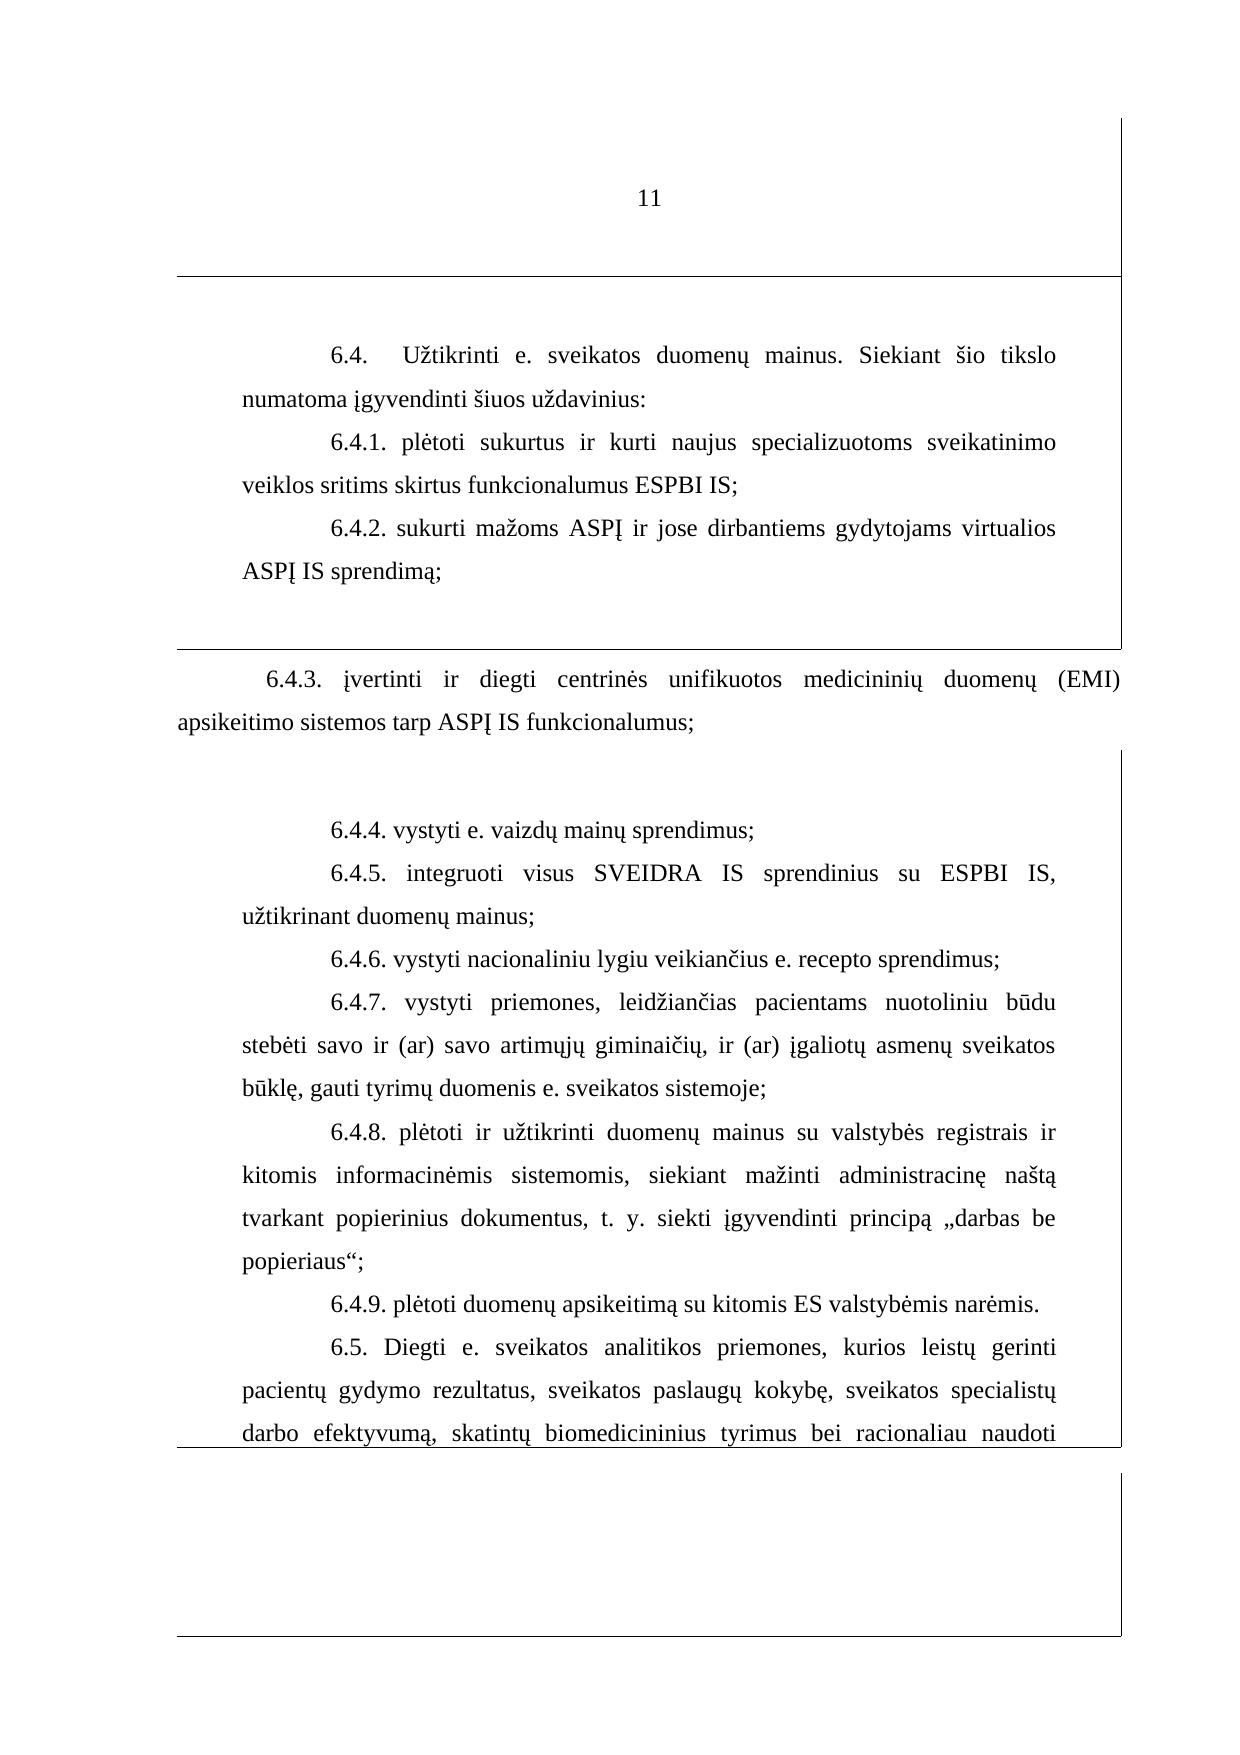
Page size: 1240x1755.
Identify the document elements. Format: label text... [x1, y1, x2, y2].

text 6.4.2. sukurti mažoms ASPĮ ir jose dirbantiems gydytojams virtualios ASPĮ IS sprendimą; [177, 448, 1121, 649]
text 6.4. Užtikrinti e. sveikatos duomenų mainus. Siekiant šio tikslo numatoma įgyvendinti šiuos uždavinius: [177, 276, 1121, 362]
text 6.4.8. plėtoti ir užtikrinti duomenų mainus su valstybės registrais ir kitomis informacinėmis sistemomis, siekiant mažinti administracinę naštą tvarkant popierinius dokumentus, t. y. siekti įgyvendinti principą „darbas be popieriaus“; [177, 1052, 1121, 1224]
text 6.4.1. plėtoti sukurtus ir kurti naujus specializuotoms sveikatinimo veiklos sritims skirtus funkcionalumus ESPBI IS; [177, 362, 1121, 448]
text 6.4.7. vystyti priemones, leidžiančias pacientams nuotoliniu būdu stebėti savo ir (ar) savo artimųjų giminaičių, ir (ar) įgaliotų asmenų sveikatos būklę, gauti tyrimų duomenis e. sveikatos sistemoje; [177, 923, 1121, 1052]
text 6.4.4. vystyti e. vaizdų mainų sprendimus; [177, 750, 1121, 793]
text 6.4.3. įvertinti ir diegti centrinės unifikuotos medicininių duomenų (EMI) apsikeitimo sistemos tarp ASPĮ IS funkcionalumus; [177, 664, 1121, 736]
text 6.4.6. vystyti nacionaliniu lygiu veikiančius e. recepto sprendimus; [177, 879, 1121, 923]
text 6.4.5. integruoti visus SVEIDRA IS sprendinius su ESPBI IS, užtikrinant duomenų mainus; [177, 793, 1121, 879]
text 6.4.9. plėtoti duomenų apsikeitimą su kitomis ES valstybėmis narėmis. [177, 1224, 1121, 1268]
text 6.5. Diegti e. sveikatos analitikos priemones, kurios leistų gerinti pacientų gydymo rezultatus, sveikatos paslaugų kokybę, sveikatos specialistų darbo efektyvumą, skatintų biomedicininius tyrimus bei racionaliau naudoti Lietuvos nacionalinės sveikatos sistemos išteklius. Siekiant šio tikslo numatoma įgyvendinti šiuos uždavinius: [177, 1268, 1121, 1447]
